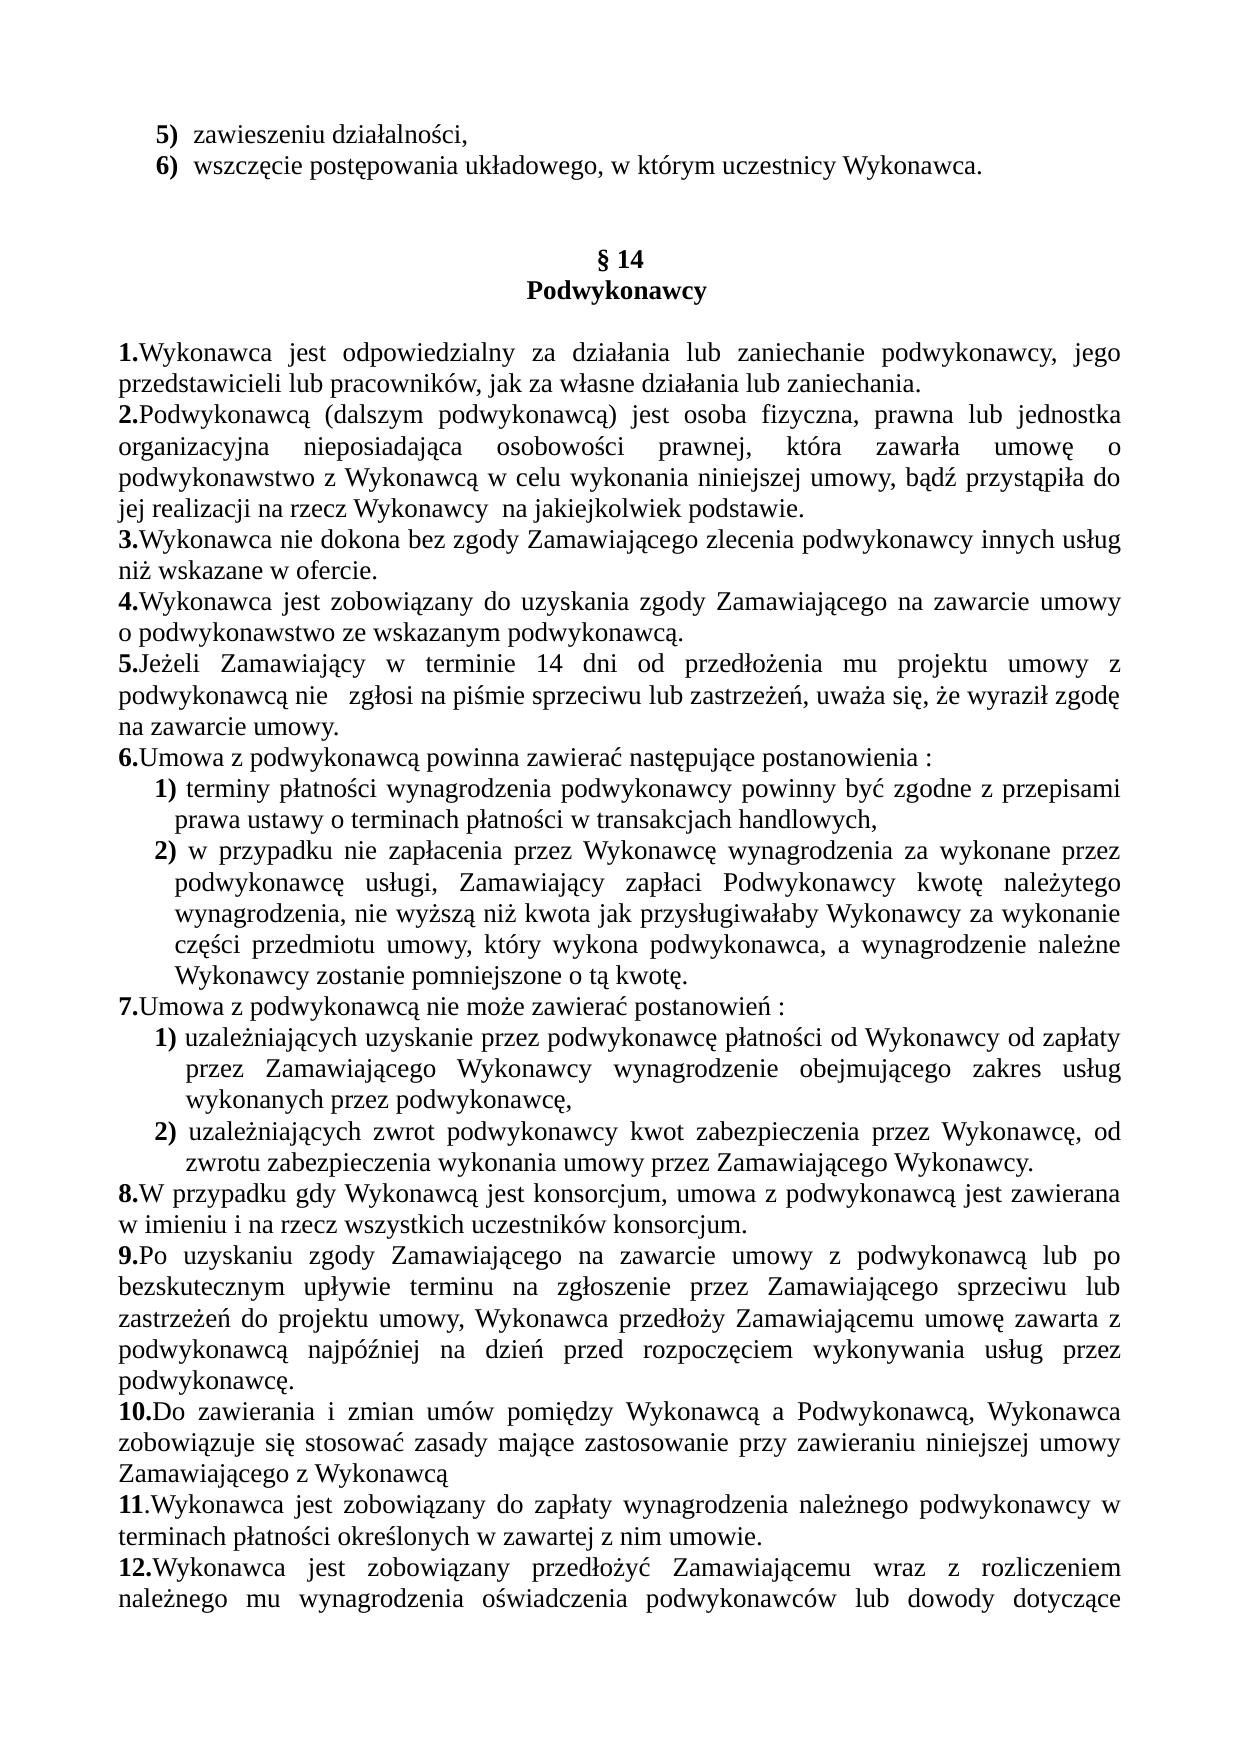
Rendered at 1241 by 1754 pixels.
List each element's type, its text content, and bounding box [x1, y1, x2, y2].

text 6.Umowa z podwykonawcą powinna zawierać następujące postanowienia : [118, 741, 1122, 772]
text 8.W przypadku gdy Wykonawcą jest konsorcjum, umowa z podwykonawcą jest zawierana w imieniu i na rzecz wszystkich uczestników konsorcjum. [118, 1177, 1122, 1239]
text 1.Wykonawca jest odpowiedzialny za działania lub zaniechanie podwykonawcy, jego przedstawicieli lub pracowników, jak za własne działania lub zaniechania. [118, 336, 1122, 398]
text 4.Wykonawca jest zobowiązany do uzyskania zgody Zamawiającego na zawarcie umowy o podwykonawstwo ze wskazanym podwykonawcą. [118, 585, 1122, 648]
text 12.Wykonawca jest zobowiązany przedłożyć Zamawiającemu wraz z rozliczeniem należnego mu wynagrodzenia oświadczenia podwykonawców lub dowody dotyczące [118, 1551, 1122, 1613]
text 2) uzależniających zwrot podwykonawcy kwot zabezpieczenia przez Wykonawcę, od zwrotu zabezpieczenia wykonania umowy przez Zamawiającego Wykonawcy. [154, 1115, 1122, 1177]
text 11.Wykonawca jest zobowiązany do zapłaty wynagrodzenia należnego podwykonawcy w terminach płatności określonych w zawartej z nim umowie. [118, 1488, 1122, 1551]
text 5.Jeżeli Zamawiający w terminie 14 dni od przedłożenia mu projektu umowy z podwykonawcą nie zgłosi na piśmie sprzeciwu lub zastrzeżeń, uważa się, że wyraził zgodę na zawarcie umowy. [118, 648, 1122, 741]
text § 14 [118, 243, 1122, 274]
text 9.Po uzyskaniu zgody Zamawiającego na zawarcie umowy z podwykonawcą lub po bezskutecznym upływie terminu na zgłoszenie przez Zamawiającego sprzeciwu lub zastrzeżeń do projektu umowy, Wykonawca przedłoży Zamawiającemu umowę zawarta z podwykonawcą najpóźniej na dzień przed rozpoczęciem wykonywania usług przez podwykonawcę. [118, 1239, 1122, 1395]
text 1) terminy płatności wynagrodzenia podwykonawcy powinny być zgodne z przepisami prawa ustawy o terminach płatności w transakcjach handlowych, [154, 772, 1122, 834]
list wszczęcie postępowania układowego, w którym uczestnicy Wykonawca. [156, 149, 1122, 180]
text 7.Umowa z podwykonawcą nie może zawierać postanowień : [118, 990, 1122, 1021]
text 2) w przypadku nie zapłacenia przez Wykonawcę wynagrodzenia za wykonane przez podwykonawcę usługi, Zamawiający zapłaci Podwykonawcy kwotę należytego wynagrodzenia, nie wyższą niż kwota jak przysługiwałaby Wykonawcy za wykonanie części przedmiotu umowy, który wykona podwykonawca, a wynagrodzenie należne Wykonawcy zostanie pomniejszone o tą kwotę. [154, 834, 1122, 990]
text 1) uzależniających uzyskanie przez podwykonawcę płatności od Wykonawcy od zapłaty przez Zamawiającego Wykonawcy wynagrodzenie obejmującego zakres usług wykonanych przez podwykonawcę, [154, 1021, 1122, 1115]
list zawieszeniu działalności, [156, 118, 1122, 149]
text 10.Do zawierania i zmian umów pomiędzy Wykonawcą a Podwykonawcą, Wykonawca zobowiązuje się stosować zasady mające zastosowanie przy zawieraniu niniejszej umowy Zamawiającego z Wykonawcą [118, 1395, 1122, 1488]
text 2.Podwykonawcą (dalszym podwykonawcą) jest osoba fizyczna, prawna lub jednostka organizacyjna nieposiadająca osobowości prawnej, która zawarła umowę o podwykonawstwo z Wykonawcą w celu wykonania niniejszej umowy, bądź przystąpiła do jej realizacji na rzecz Wykonawcy na jakiejkolwiek podstawie. [118, 398, 1122, 523]
text Podwykonawcy [118, 274, 1122, 305]
text 3.Wykonawca nie dokona bez zgody Zamawiającego zlecenia podwykonawcy innych usług niż wskazane w ofercie. [118, 523, 1122, 585]
